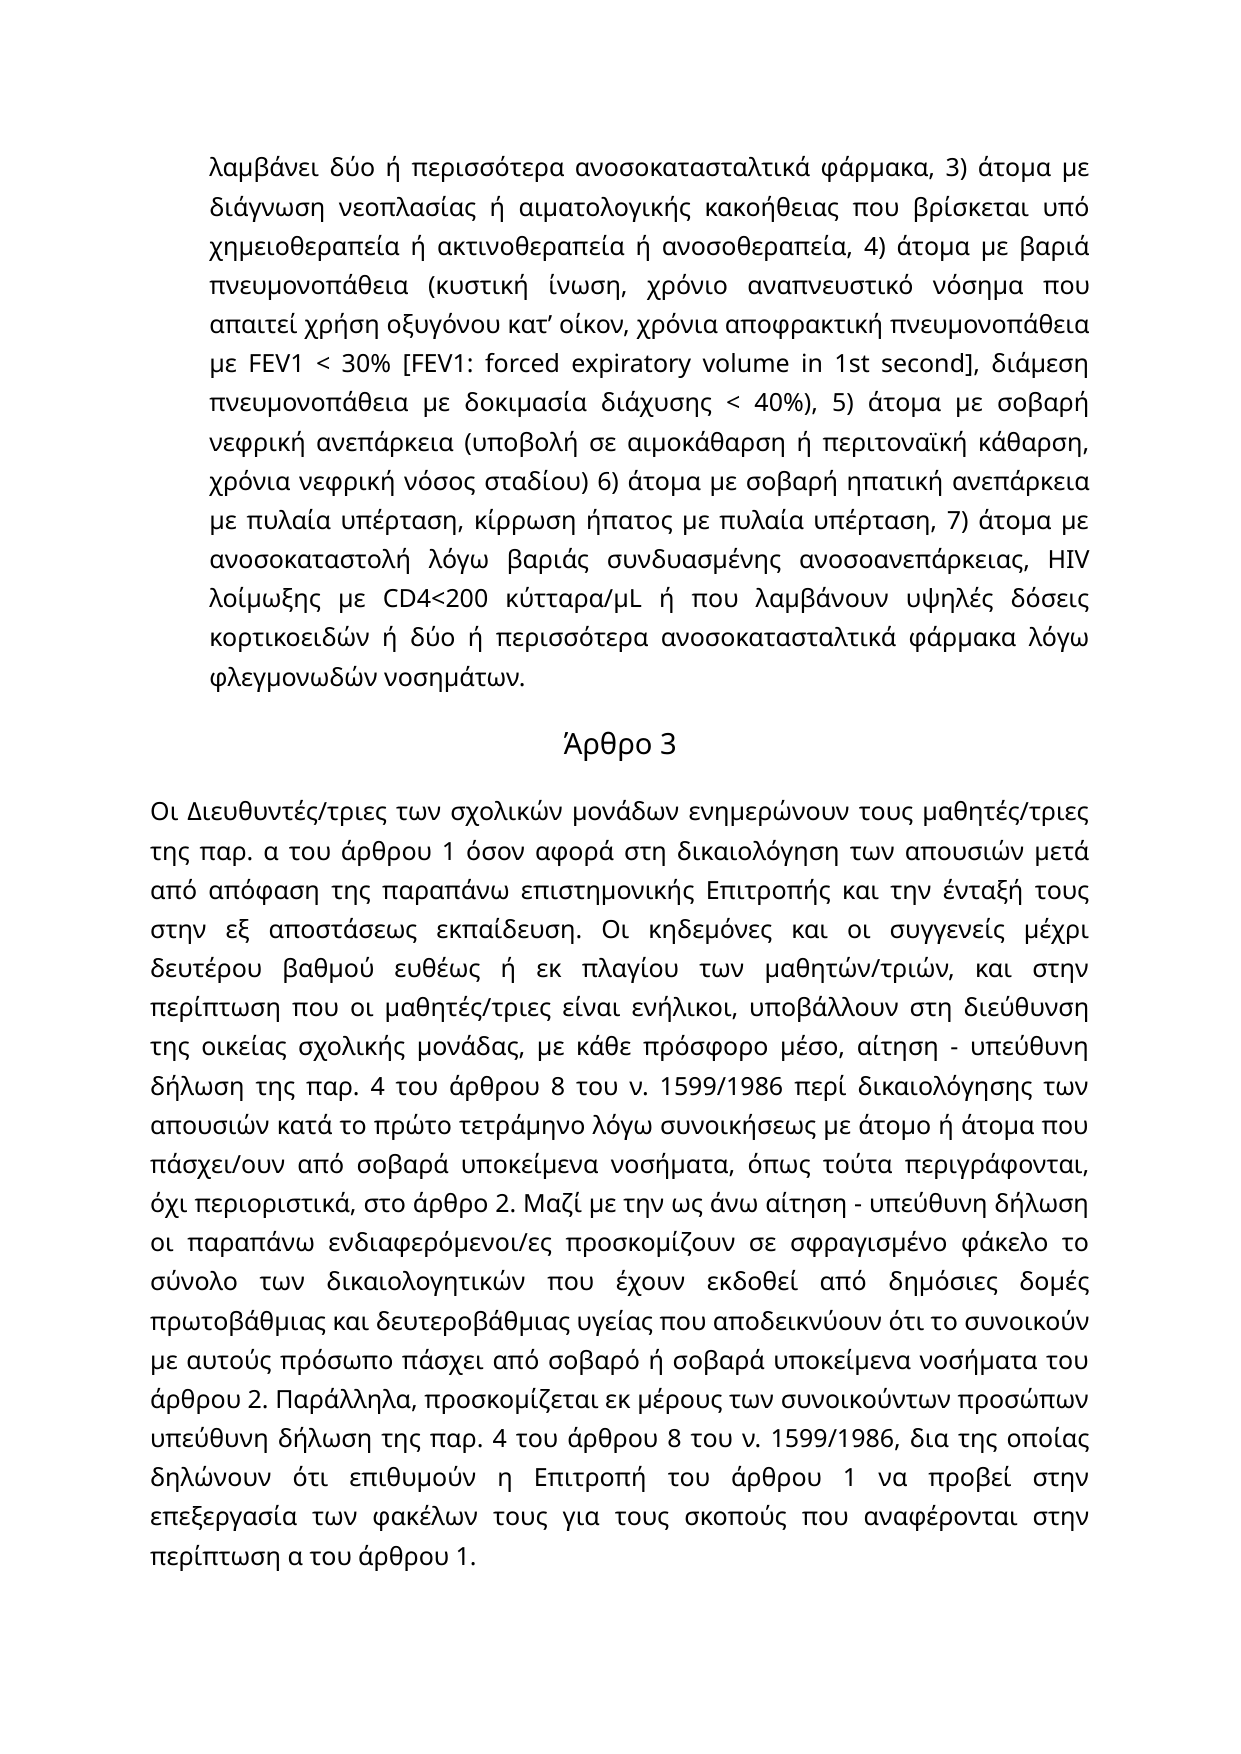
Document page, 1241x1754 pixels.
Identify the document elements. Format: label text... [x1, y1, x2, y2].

text Οι Διευθυντές/τριες των σχολικών μονάδων ενημερώνουν τους μαθητές/τριες της παρ. α του άρθρου 1 όσον αφορά στη δικαιολόγηση των απουσιών μετά από απόφαση της παραπάνω επιστημονικής Επιτροπής και την ένταξή τους στην εξ αποστάσεως εκπαίδευση. Οι κηδεμόνες και οι συγγενείς μέχρι δευτέρου βαθμού ευθέως ή εκ πλαγίου των μαθητών/τριών, και στην περίπτωση που οι μαθητές/τριες είναι ενήλικοι, υποβάλλουν στη διεύθυνση της οικείας σχολικής μονάδας, με κάθε πρόσφορο μέσο, αίτηση - υπεύθυνη δήλωση της παρ. 4 του άρθρου 8 του ν. 1599/1986 περί δικαιολόγησης των απουσιών κατά το πρώτο τετράμηνο λόγω συνοικήσεως με άτομο ή άτομα που πάσχει/ουν από σοβαρά υποκείμενα νοσήματα, όπως τούτα περιγράφονται, όχι περιοριστικά, στο άρθρο 2. Μαζί με την ως άνω αίτηση - υπεύθυνη δήλωση οι παραπάνω ενδιαφερόμενοι/ες προσκομίζουν σε σφραγισμένο φάκελο το σύνολο των δικαιολογητικών που έχουν εκδοθεί από δημόσιες δομές πρωτοβάθμιας και δευτεροβάθμιας υγείας που αποδεικνύουν ότι το συνοικούν με αυτούς πρόσωπο πάσχει από σοβαρό ή σοβαρά υποκείμενα νοσήματα του άρθρου 2. Παράλληλα, προσκομίζεται εκ μέρους των συνοικούντων προσώπων υπεύθυνη δήλωση της παρ. 4 του άρθρου 8 του ν. 1599/1986, δια της οποίας δηλώνουν ότι επιθυμούν η Επιτροπή του άρθρου 1 να προβεί στην επεξεργασία των φακέλων τους για τους σκοπούς που αναφέρονται στην περίπτωση α του άρθρου 1. [150, 794, 1090, 1572]
subtitle Άρθρο 3 [150, 723, 1090, 763]
list λαμβάνει δύο ή περισσότερα ανοσοκατασταλτικά φάρμακα, 3) άτομα με διάγνωση νεοπλασίας ή αιματολογικής κακοήθειας που βρίσκεται υπό χημειοθεραπεία ή ακτινοθεραπεία ή ανοσοθεραπεία, 4) άτομα με βαριά πνευμονοπάθεια (κυστική ίνωση, χρόνιο αναπνευστικό νόσημα που απαιτεί χρήση οξυγόνου κατ’ οίκον, χρόνια αποφρακτική πνευμονοπάθεια με FEV1 < 30% [FEV1: forced expiratory volume in 1st second], διάμεση πνευμονοπάθεια με δοκιμασία διάχυσης < 40%), 5) άτομα με σοβαρή νεφρική ανεπάρκεια (υποβολή σε αιμοκάθαρση ή περιτοναϊκή κάθαρση, χρόνια νεφρική νόσος σταδίου) 6) άτομα με σοβαρή ηπατική ανεπάρκεια με πυλαία υπέρταση, κίρρωση ήπατος με πυλαία υπέρταση, 7) άτομα με ανοσοκαταστολή λόγω βαριάς συνδυασμένης ανοσοανεπάρκειας, HIV λοίμωξης με CD4<200 κύτταρα/μL ή που λαμβάνουν υψηλές δόσεις κορτικοειδών ή δύο ή περισσότερα ανοσοκατασταλτικά φάρμακα λόγω φλεγμονωδών νοσημάτων. [150, 150, 1090, 693]
